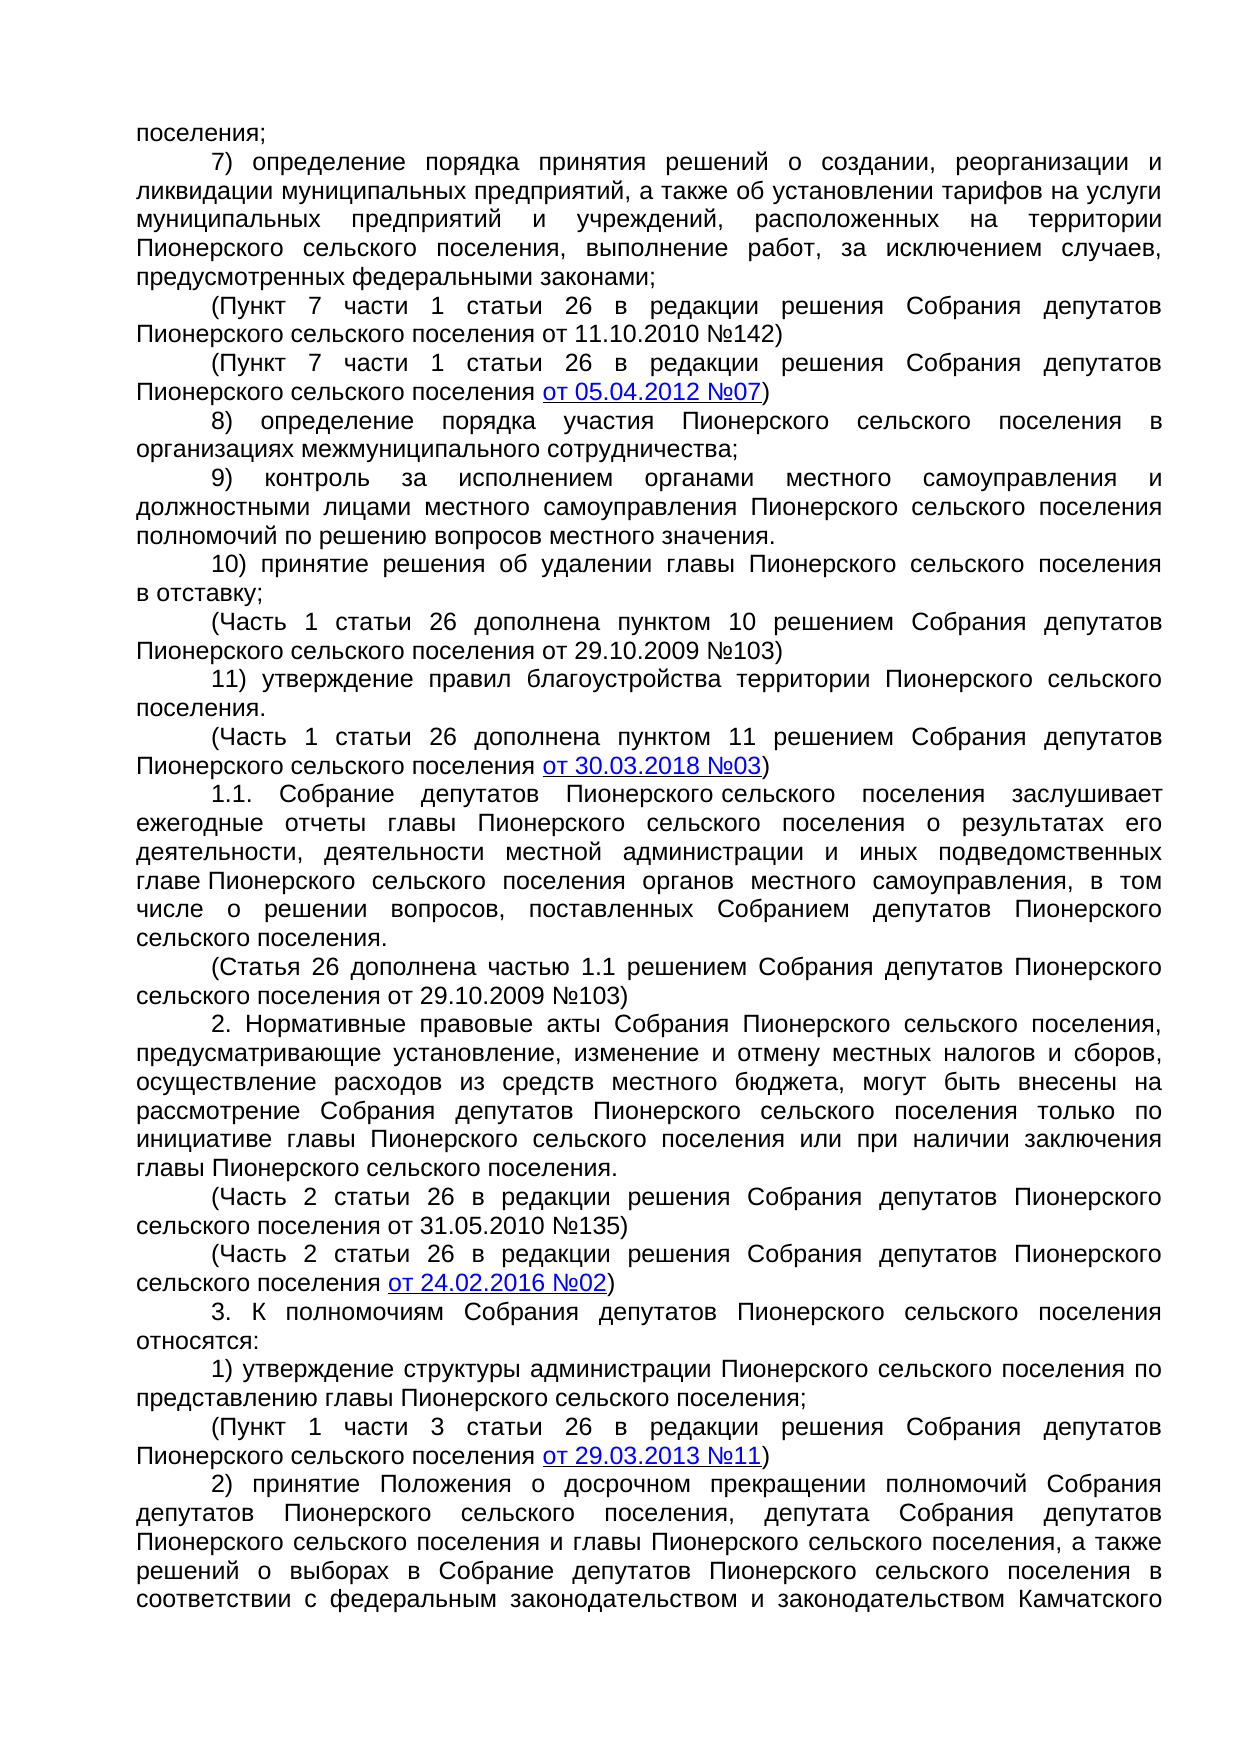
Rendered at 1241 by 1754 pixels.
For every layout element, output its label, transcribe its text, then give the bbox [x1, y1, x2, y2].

text (Пункт 7 части 1 статьи 26 в редакции решения Собрания депутатов Пионерского сельского поселения от 05.04.2012 №07) [136, 348, 1163, 406]
text 2. Нормативные правовые акты Собрания Пионерского сельского поселения, предусматривающие установление, изменение и отмену местных налогов и сборов, осуществление расходов из средств местного бюджета, могут быть внесены на рассмотрение Собрания депутатов Пионерского сельского поселения только по инициативе главы Пионерского сельского поселения или при наличии заключения главы Пионерского сельского поселения. [136, 1009, 1163, 1182]
text 2) принятие Положения о досрочном прекращении полномочий Собрания депутатов Пионерского сельского поселения, депутата Собрания депутатов Пионерского сельского поселения и главы Пионерского сельского поселения, а также решений о выборах в Собрание депутатов Пионерского сельского поселения в соответствии с федеральным законодательством и законодательством Камчатского [136, 1469, 1163, 1613]
text 7) определение порядка принятия решений о создании, реорганизации и ликвидации муниципальных предприятий, а также об установлении тарифов на услуги муниципальных предприятий и учреждений, расположенных на территории Пионерского сельского поселения, выполнение работ, за исключением случаев, предусмотренных федеральными законами; [136, 147, 1163, 291]
text (Пункт 1 части 3 статьи 26 в редакции решения Собрания депутатов Пионерского сельского поселения от 29.03.2013 №11) [136, 1412, 1163, 1469]
text 8) определение порядка участия Пионерского сельского поселения в организациях межмуниципального сотрудничества; [136, 406, 1163, 463]
text (Статья 26 дополнена частью 1.1 решением Собрания депутатов Пионерского сельского поселения от 29.10.2009 №103) [136, 952, 1163, 1009]
text 1) утверждение структуры администрации Пионерского сельского поселения по представлению главы Пионерского сельского поселения; [136, 1354, 1163, 1412]
text 1.1. Собрание депутатов Пионерского сельского поселения заслушивает ежегодные отчеты главы Пионерского сельского поселения о результатах его деятельности, деятельности местной администрации и иных подведомственных главе Пионерского сельского поселения органов местного самоуправления, в том числе о решении вопросов, поставленных Собранием депутатов Пионерского сельского поселения. [136, 779, 1163, 952]
text 9) контроль за исполнением органами местного самоуправления и должностными лицами местного самоуправления Пионерского сельского поселения полномочий по решению вопросов местного значения. [136, 463, 1163, 549]
text 3. К полномочиям Собрания депутатов Пионерского сельского поселения относятся: [136, 1297, 1163, 1354]
text (Часть 2 статьи 26 в редакции решения Собрания депутатов Пионерского сельского поселения от 24.02.2016 №02) [136, 1239, 1163, 1297]
text (Часть 1 статьи 26 дополнена пунктом 10 решением Собрания депутатов Пионерского сельского поселения от 29.10.2009 №103) [136, 607, 1163, 664]
text (Часть 1 статьи 26 дополнена пунктом 11 решением Собрания депутатов Пионерского сельского поселения от 30.03.2018 №03) [136, 722, 1163, 779]
text поселения; [136, 118, 1163, 147]
text (Пункт 7 части 1 статьи 26 в редакции решения Собрания депутатов Пионерского сельского поселения от 11.10.2010 №142) [136, 291, 1163, 348]
text 11) утверждение правил благоустройства территории Пионерского сельского поселения. [136, 664, 1163, 722]
text 10) принятие решения об удалении главы Пионерского сельского поселения в отставку; [136, 549, 1163, 607]
text (Часть 2 статьи 26 в редакции решения Собрания депутатов Пионерского сельского поселения от 31.05.2010 №135) [136, 1182, 1163, 1239]
